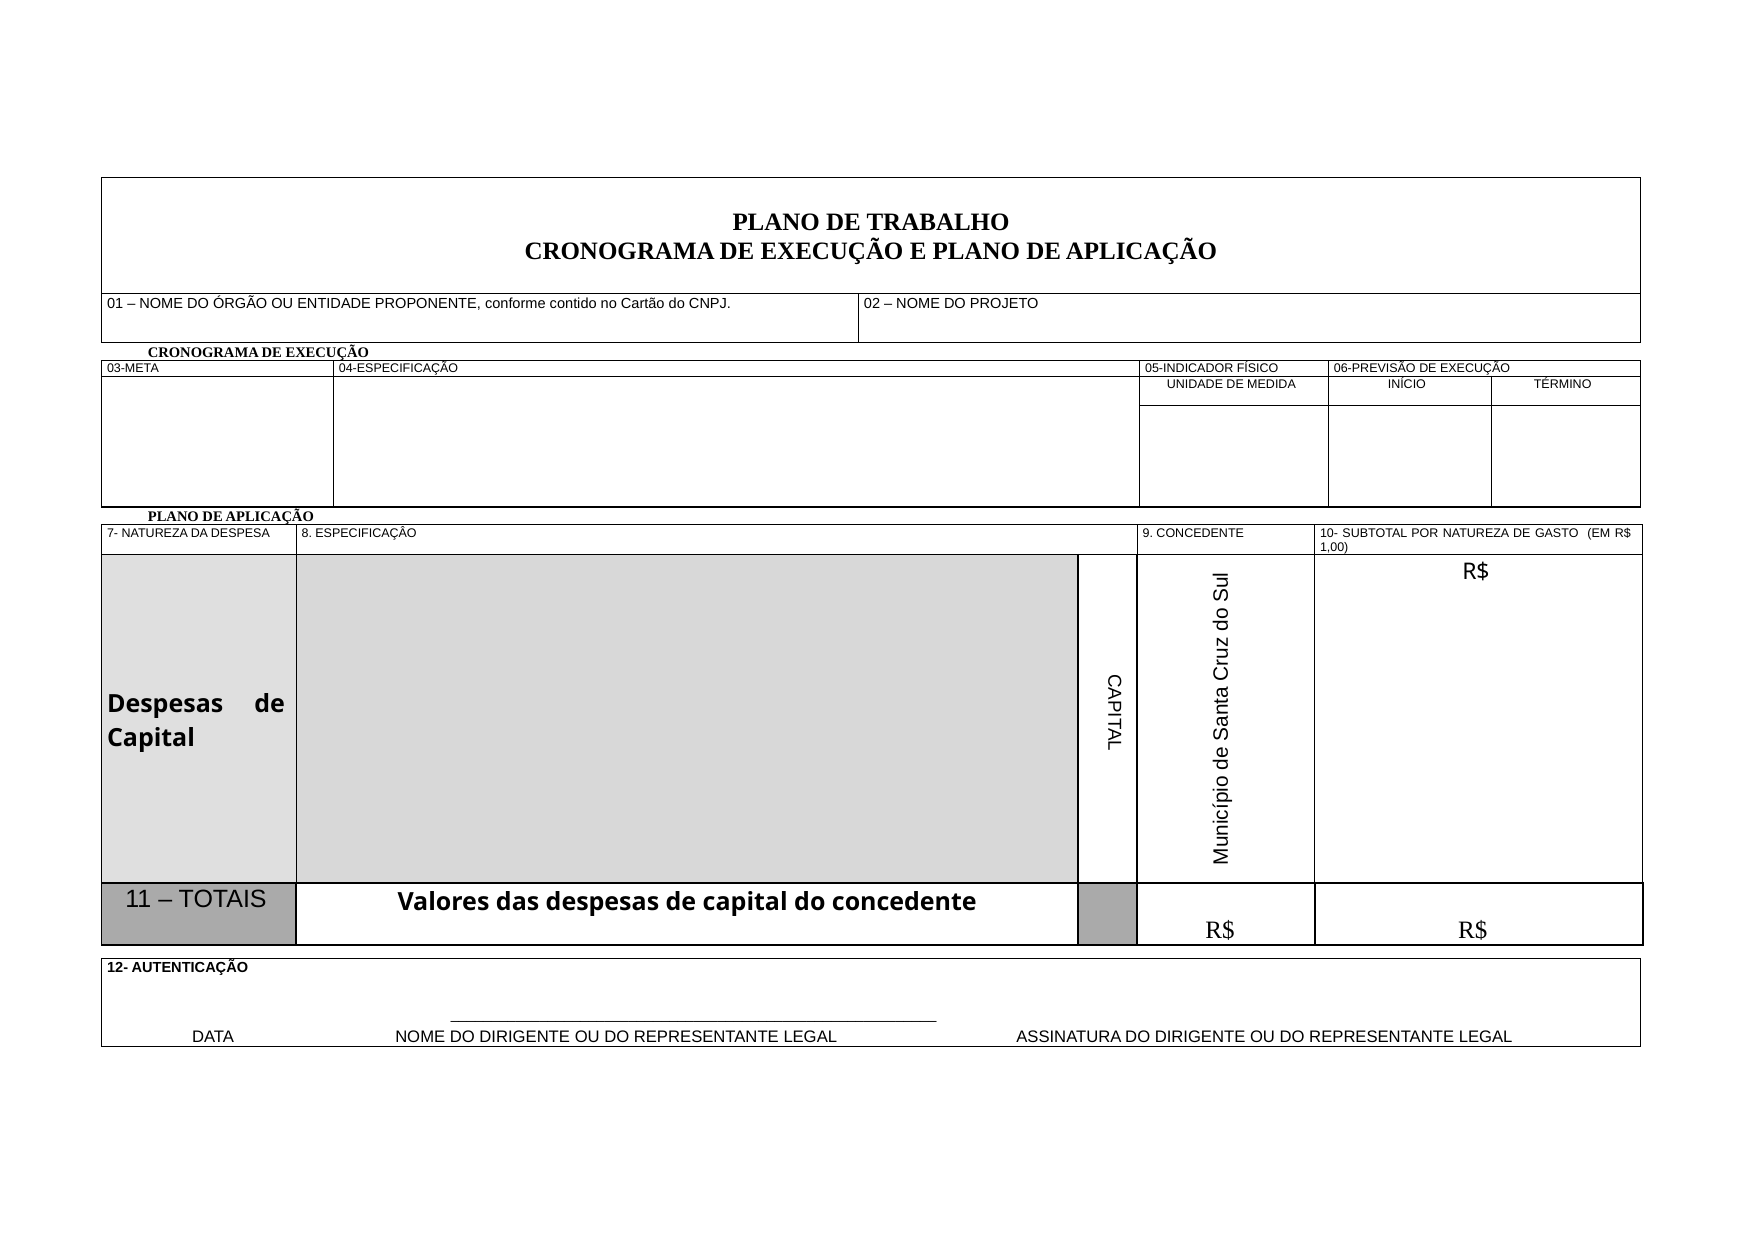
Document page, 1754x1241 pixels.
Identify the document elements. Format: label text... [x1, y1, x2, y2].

table_cell Município de Santa Cruz do Sul [1138, 555, 1314, 882]
table_header 10- SUBTOTAL POR NATUREZA DE GASTO (EM R$ 1,00) [1315, 525, 1642, 554]
table_cell R$ [1315, 555, 1642, 882]
table_header PLANO DE TRABALHO CRONOGRAMA DE EXECUÇÃO E PLANO DE APLICAÇÃO [102, 178, 1640, 293]
text PLANO DE APLICAÇÃO [148, 508, 1575, 524]
table_cell [297, 555, 1077, 882]
table_cell [334, 466, 1139, 506]
table_cell UNIDADE DE MEDIDA [1140, 377, 1328, 405]
table_header 06-PREVISÃO DE EXECUÇÃO [1329, 361, 1640, 376]
table_cell [334, 377, 1139, 466]
table_cell 02 – NOME DO PROJETO [859, 294, 1640, 342]
table_header 05-INDICADOR FÍSICO [1140, 361, 1328, 376]
table_header 03-META [102, 361, 333, 376]
table_cell TÉRMINO [1492, 377, 1640, 405]
table_header 9. CONCEDENTE [1138, 525, 1314, 554]
text CRONOGRAMA DE EXECUÇÃO [148, 343, 1575, 360]
table_cell CAPITAL [1079, 555, 1136, 882]
table_cell [1079, 884, 1136, 944]
table_cell 11 – TOTAIS [102, 884, 295, 944]
table_cell R$ [1316, 884, 1642, 944]
table_cell [102, 377, 333, 506]
table_header 8. ESPECIFICAÇÂO [297, 525, 1137, 554]
table_cell Despesas de Capital [102, 555, 296, 882]
table_header 04-ESPECIFICAÇÃO [334, 361, 1139, 376]
table_cell 01 – NOME DO ÓRGÃO OU ENTIDADE PROPONENTE, conforme contido no Cartão do CNPJ. [102, 294, 858, 342]
table_header 12- AUTENTICAÇÃO ____________________________________________________________ DATA NOME DO DIRIGENTE OU DO REPRESENTANTE LEGAL ASSINATURA DO DIRIGENTE OU DO REPRESENTANTE LEGAL [102, 959, 1640, 1046]
table_cell R$ [1138, 884, 1314, 944]
table_cell INÍCIO [1329, 377, 1491, 405]
table_header 7- NATUREZA DA DESPESA [102, 525, 296, 554]
table_cell [1329, 406, 1491, 506]
table_cell [1140, 406, 1328, 506]
table_cell [1492, 406, 1640, 506]
table_cell Valores das despesas de capital do concedente [297, 884, 1077, 944]
